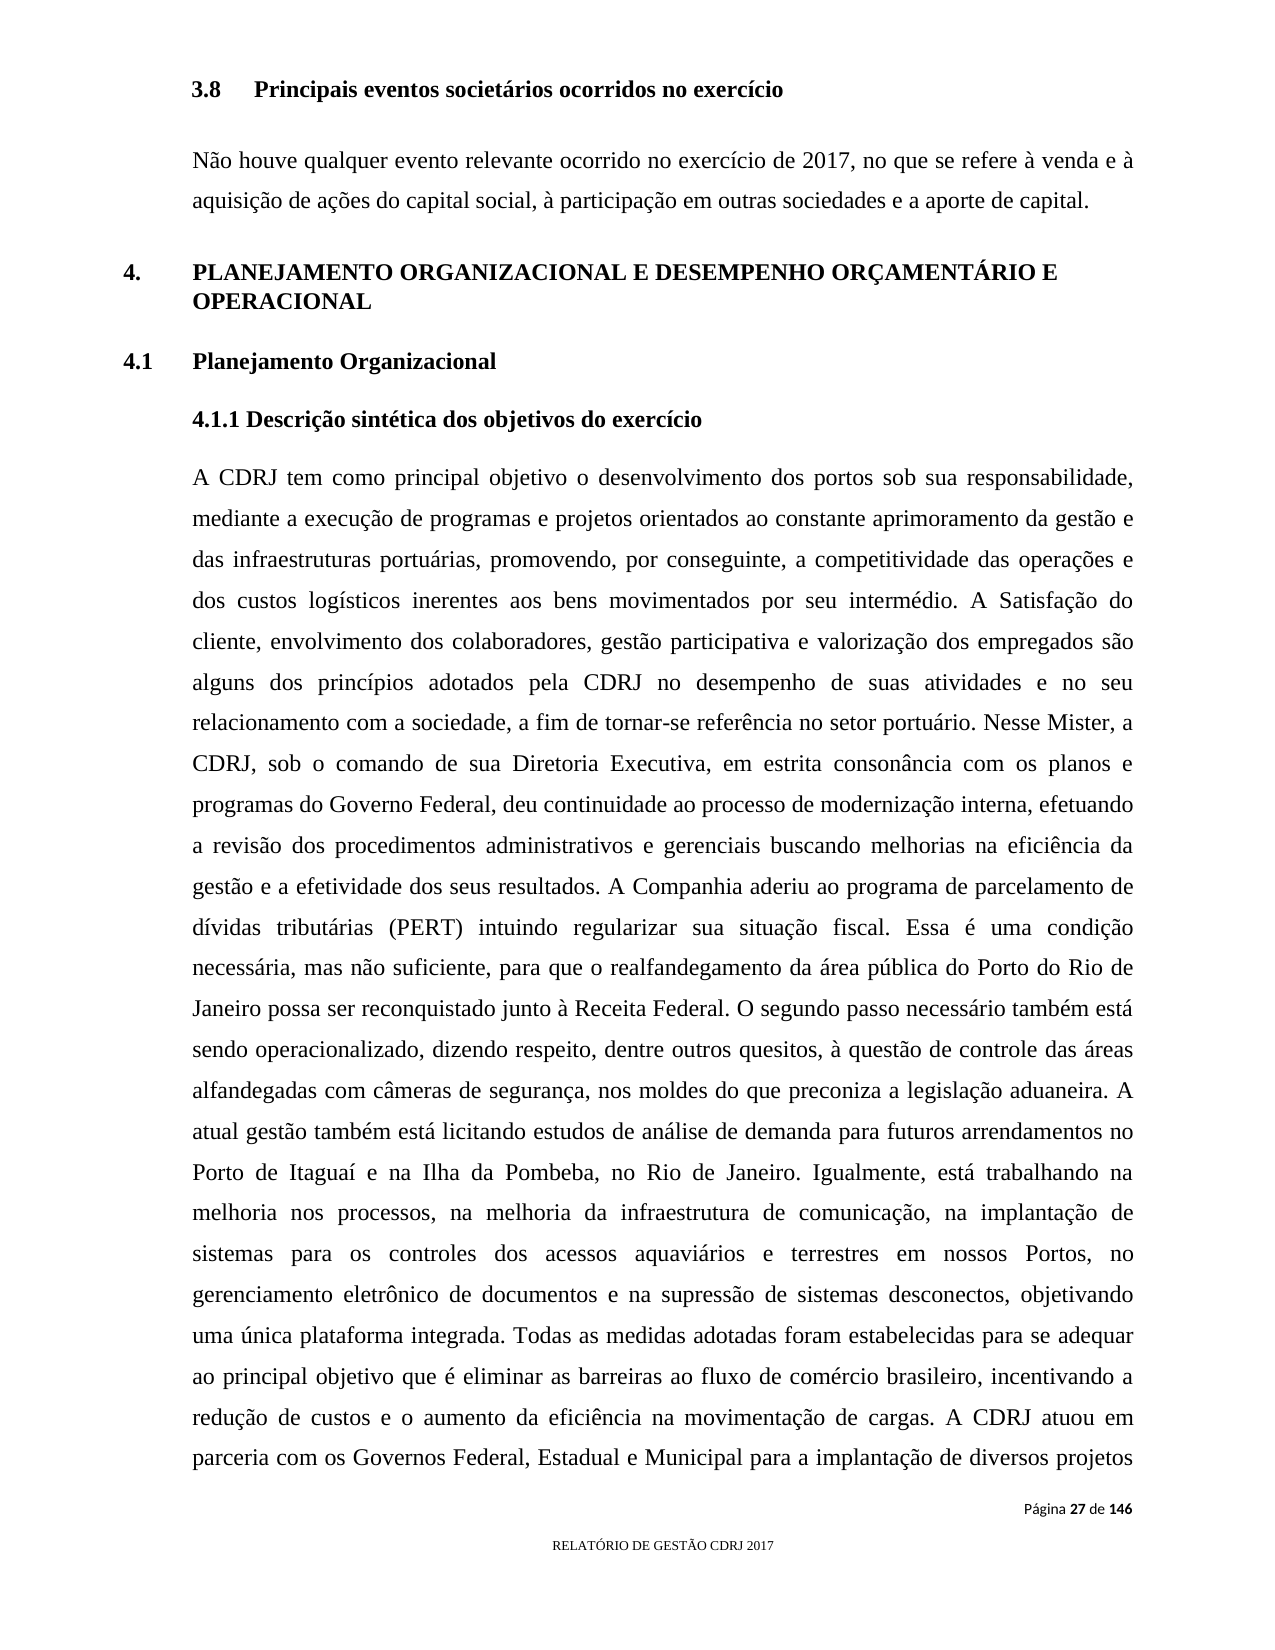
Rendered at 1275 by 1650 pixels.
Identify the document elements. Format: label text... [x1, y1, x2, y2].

text A CDRJ tem como principal objetivo o desenvolvimento dos portos sob sua responsabilidade, mediante a execução de programas e projetos orientados ao constante aprimoramento da gestão e das infraestruturas portuárias, promovendo, por conseguinte, a competitividade das operações e dos custos logísticos inerentes aos bens movimentados por seu intermédio. A Satisfação do cliente, envolvimento dos colaboradores, gestão participativa e valorização dos empregados são alguns dos princípios adotados pela CDRJ no desempenho de suas atividades e no seu relacionamento com a sociedade, a fim de tornar-se referência no setor portuário. Nesse Mister, a CDRJ, sob o comando de sua Diretoria Executiva, em estrita consonância com os planos e programas do Governo Federal, deu continuidade ao processo de modernização interna, efetuando a revisão dos procedimentos administrativos e gerenciais buscando melhorias na eficiência da gestão e a efetividade dos seus resultados. A Companhia aderiu ao programa de parcelamento de dívidas tributárias (PERT) intuindo regularizar sua situação fiscal. Essa é uma condição necessária, mas não suficiente, para que o realfandegamento da área pública do Porto do Rio de Janeiro possa ser reconquistado junto à Receita Federal. O segundo passo necessário também está sendo operacionalizado, dizendo respeito, dentre outros quesitos, à questão de controle das áreas alfandegadas com câmeras de segurança, nos moldes do que preconiza a legislação aduaneira. A atual gestão também está licitando estudos de análise de demanda para futuros arrendamentos no Porto de Itaguaí e na Ilha da Pombeba, no Rio de Janeiro. Igualmente, está trabalhando na melhoria nos processos, na melhoria da infraestrutura de comunicação, na implantação de sistemas para os controles dos acessos aquaviários e terrestres em nossos Portos, no gerenciamento eletrônico de documentos e na supressão de sistemas desconectos, objetivando uma única plataforma integrada. Todas as medidas adotadas foram estabelecidas para se adequar ao principal objetivo que é eliminar as barreiras ao fluxo de comércio brasileiro, incentivando a redução de custos e o aumento da eficiência na movimentação de cargas. A CDRJ atuou em parceria com os Governos Federal, Estadual e Municipal para a implantação de diversos projetos [192, 463, 1135, 1471]
text OPERACIONAL [192, 287, 1135, 314]
list PLANEJAMENTO ORGANIZACIONAL E DESEMPENHO ORÇAMENTÁRIO E [123, 258, 1135, 286]
text 3.8 Principais eventos societários ocorridos no exercício [191, 75, 1137, 103]
list Planejamento Organizacional [123, 347, 1135, 374]
text Não houve qualquer evento relevante ocorrido no exercício de 2017, no que se refere à venda e à aquisição de ações do capital social, à participação em outras sociedades e a aporte de capital. [192, 146, 1135, 214]
text 4.1.1 Descrição sintética dos objetivos do exercício [192, 405, 1135, 433]
